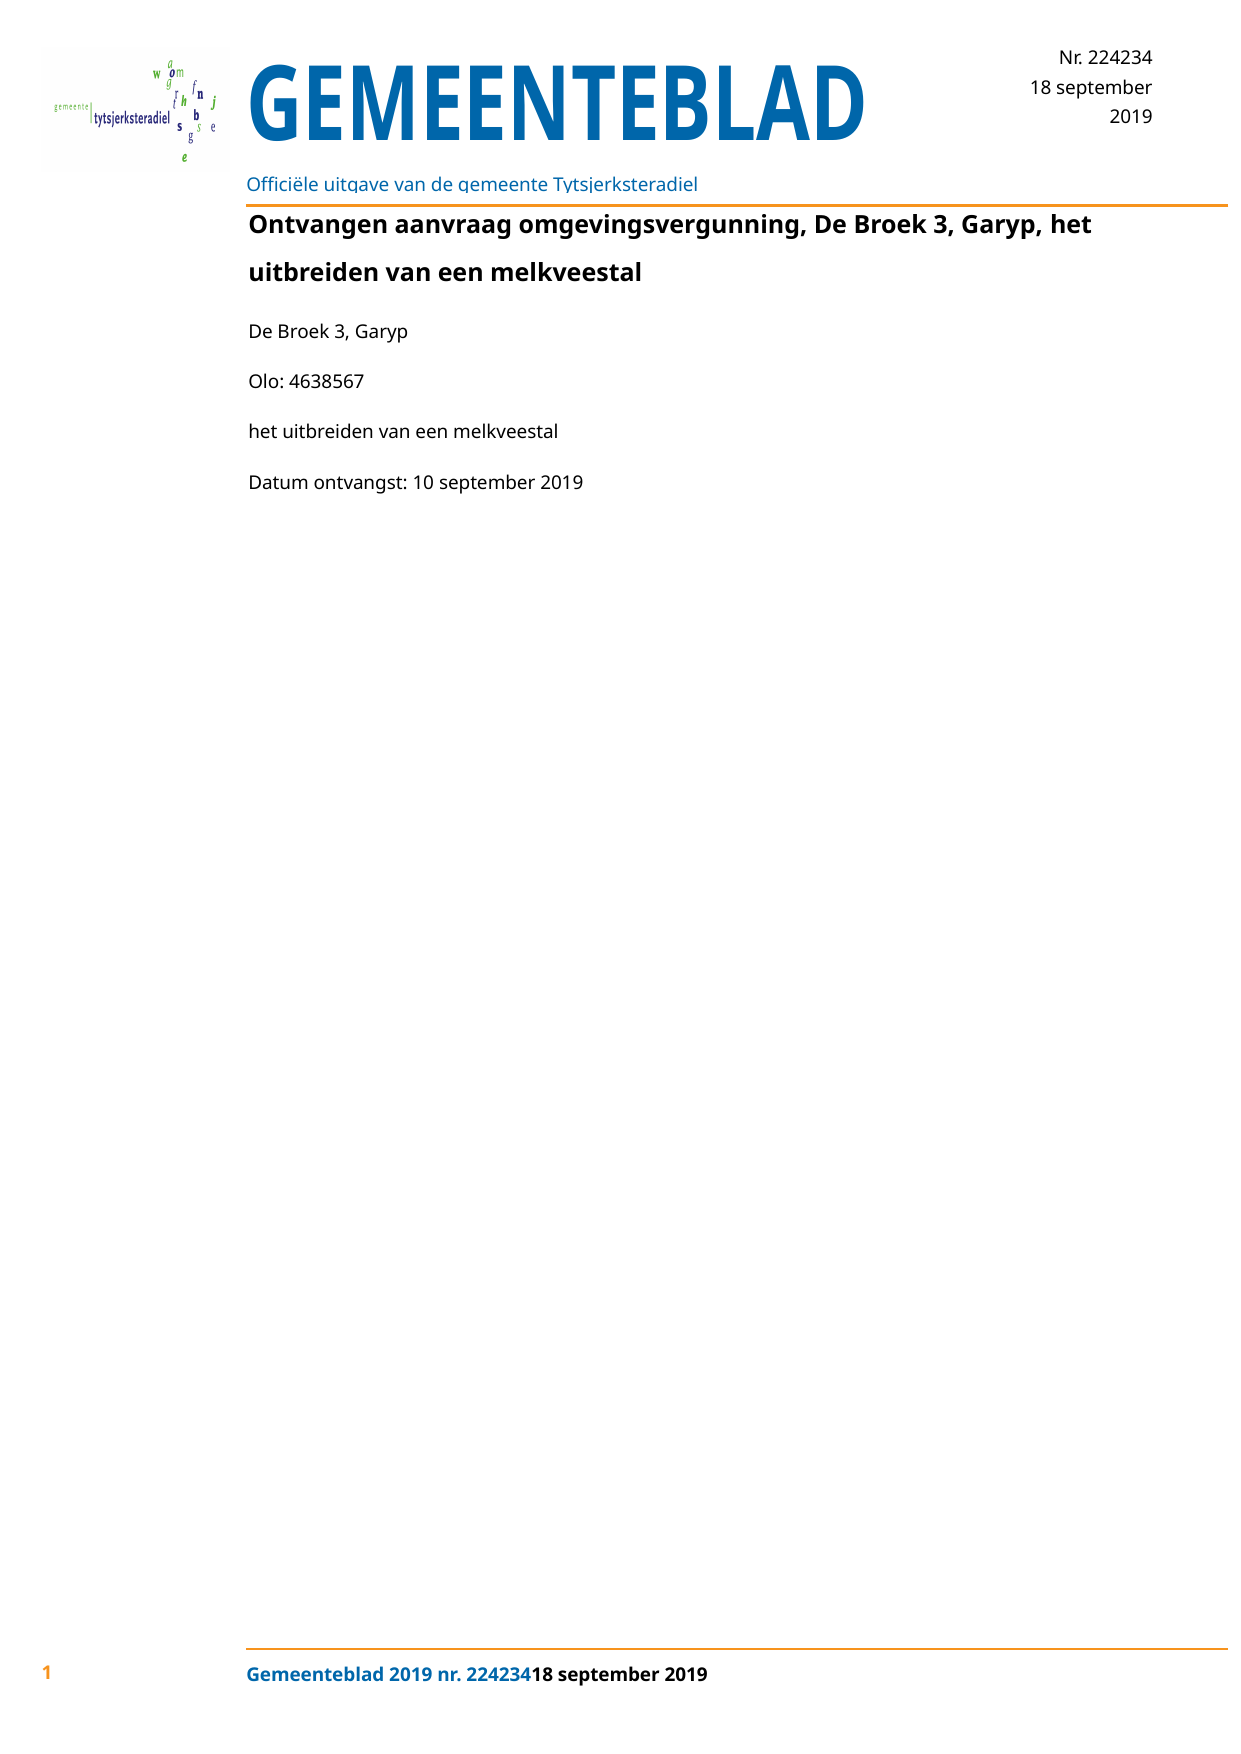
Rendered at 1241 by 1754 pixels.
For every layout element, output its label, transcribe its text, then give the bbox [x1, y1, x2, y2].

text Olo: 4638567 [248, 368, 1152, 394]
text Datum ontvangst: 10 september 2019 [248, 469, 1152, 495]
picture [41, 47, 231, 172]
text het uitbreiden van een melkveestal [248, 419, 1152, 444]
text De Broek 3, Garyp [248, 318, 1152, 344]
text Ontvangen aanvraag omgevingsvergunning, De Broek 3, Garyp, het uitbreiden van een melkveestal [248, 207, 1152, 288]
